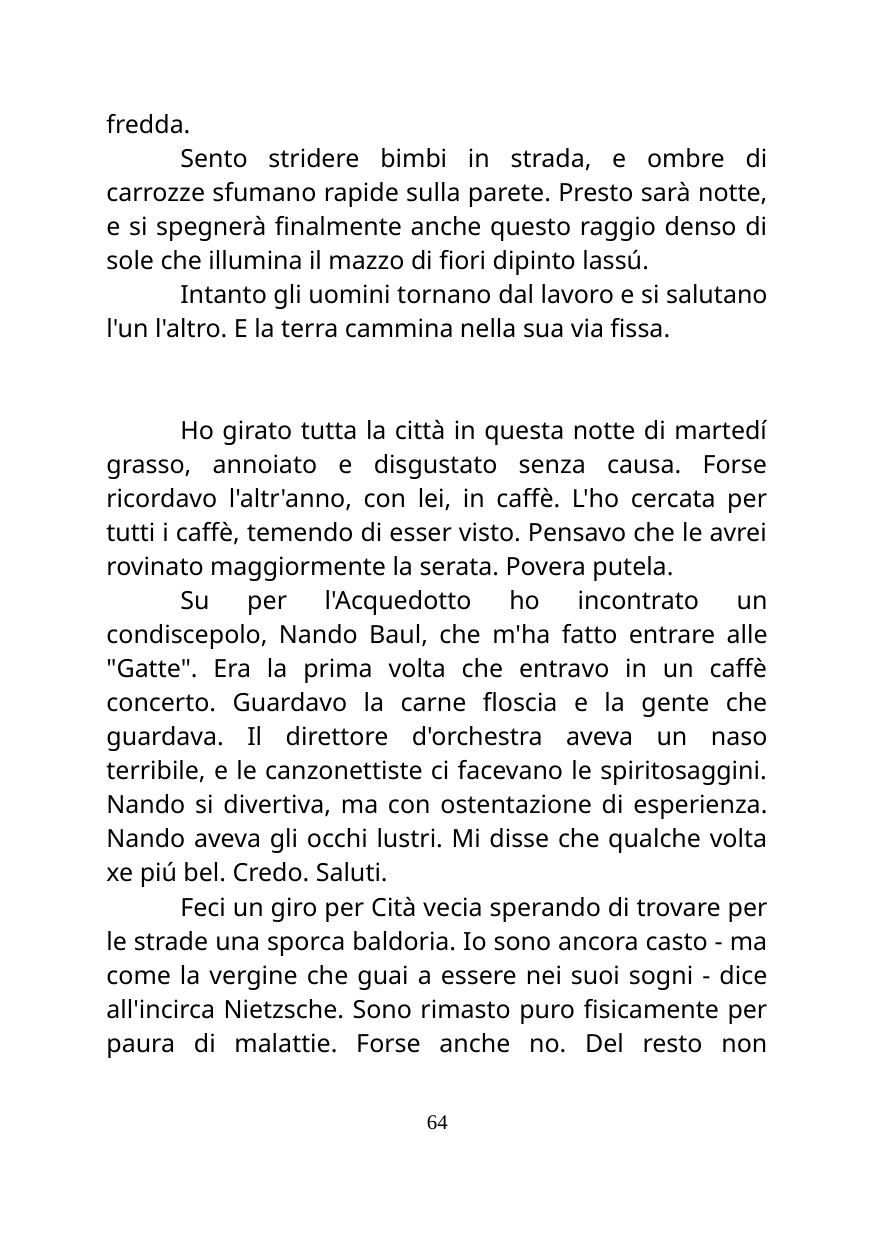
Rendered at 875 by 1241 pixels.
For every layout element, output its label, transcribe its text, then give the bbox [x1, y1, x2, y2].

text Sento stridere bimbi in strada, e ombre di carrozze sfumano rapide sulla parete. Presto sarà notte, e si spegnerà finalmente anche questo raggio denso di sole che illumina il mazzo di fiori dipinto lassú. [106, 140, 768, 277]
text Su per l'Acquedotto ho incontrato un condiscepolo, Nando Baul, che m'ha fatto entrare alle "Gatte". Era la prima volta che entravo in un caffè concerto. Guardavo la carne floscia e la gente che guardava. Il direttore d'orchestra aveva un naso terribile, e le canzonettiste ci facevano le spiritosaggini. Nando si divertiva, ma con ostentazione di esperienza. Nando aveva gli occhi lustri. Mi disse che qualche volta xe piú bel. Credo. Saluti. [106, 583, 768, 889]
text fredda. [106, 106, 768, 140]
text Feci un giro per Cità vecia sperando di trovare per le strade una sporca baldoria. Io sono ancora casto - ma come la vergine che guai a essere nei suoi sogni - dice all'incirca Nietzsche. Sono rimasto puro fisicamente per paura di malattie. Forse anche no. Del resto non [106, 889, 768, 1059]
text Ho girato tutta la città in questa notte di martedí grasso, annoiato e disgustato senza causa. Forse ricordavo l'altr'anno, con lei, in caffè. L'ho cercata per tutti i caffè, temendo di esser visto. Pensavo che le avrei rovinato maggiormente la serata. Povera putela. [106, 412, 768, 583]
text Intanto gli uomini tornano dal lavoro e si salutano l'un l'altro. E la terra cammina nella sua via fissa. [106, 277, 768, 345]
